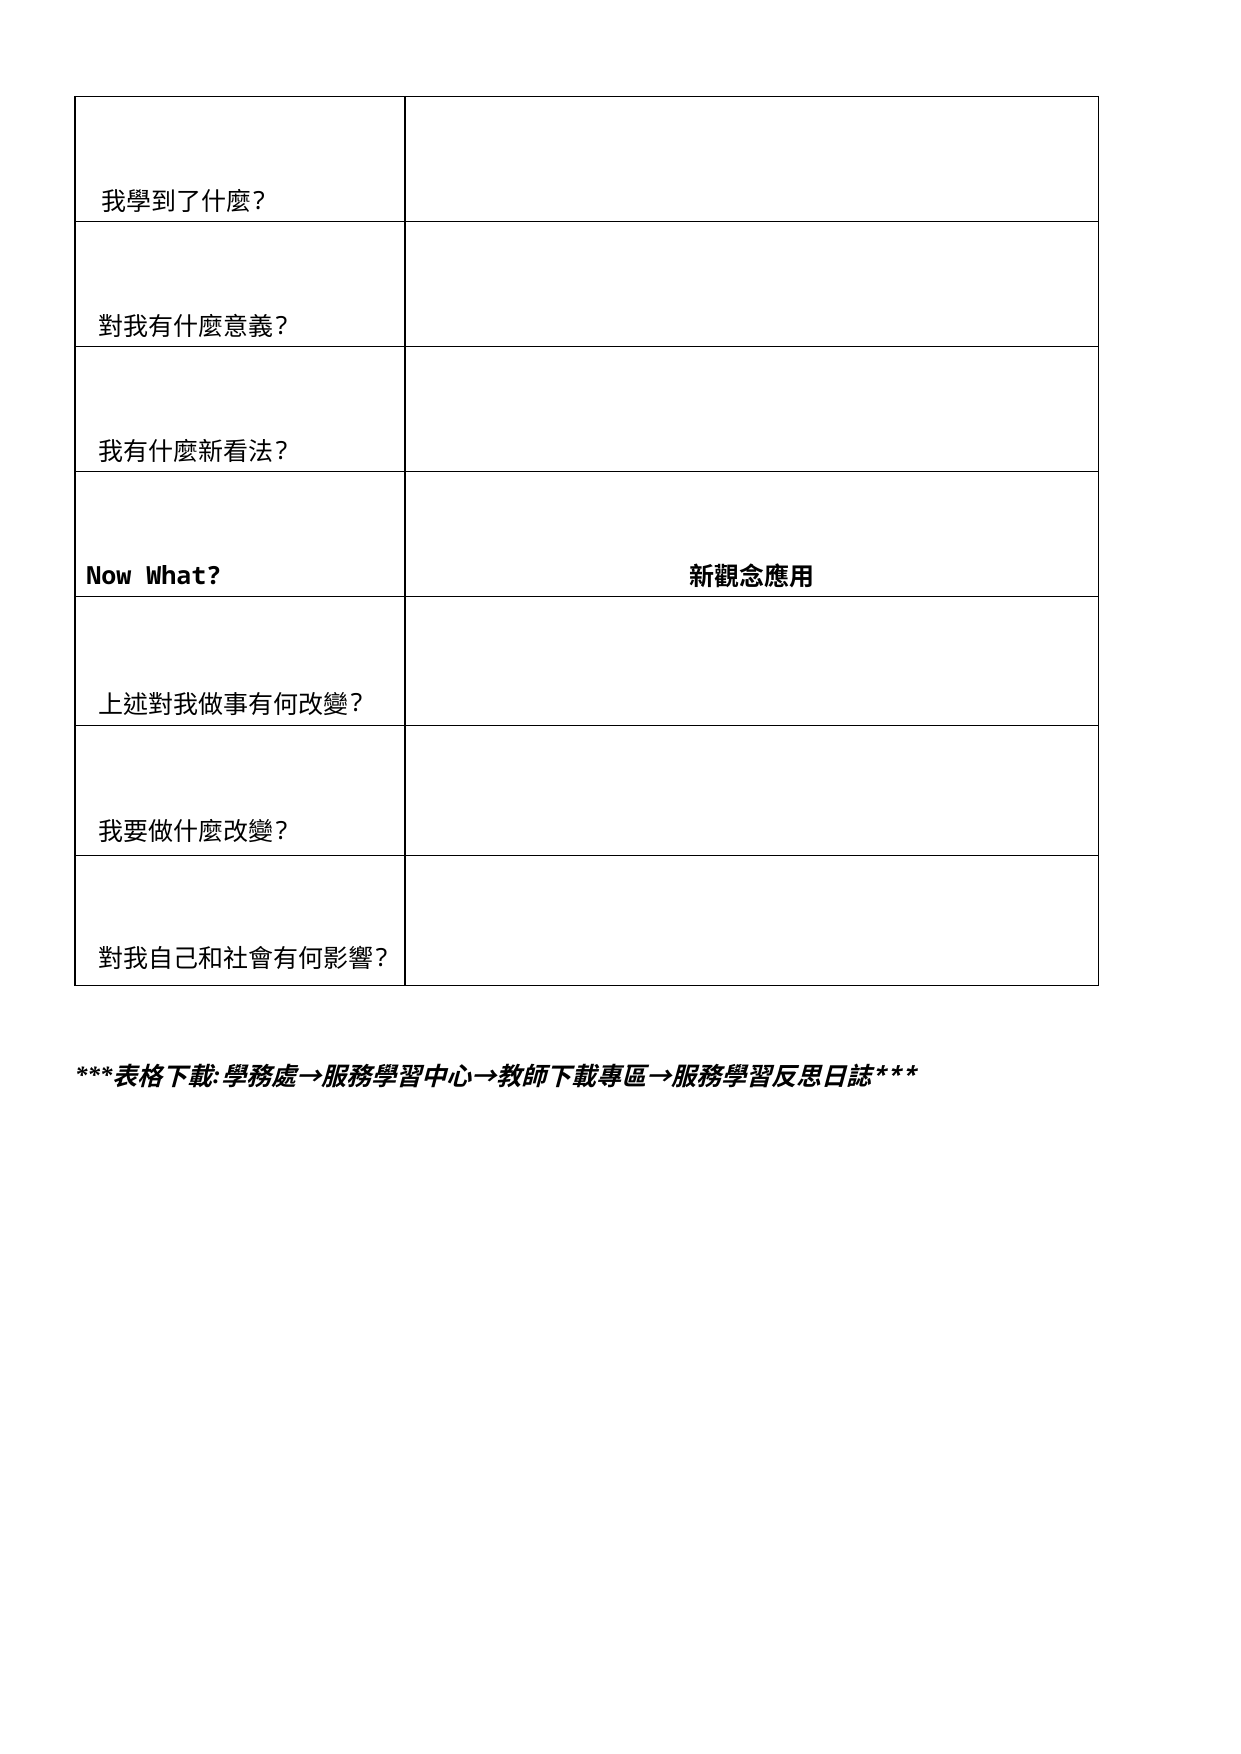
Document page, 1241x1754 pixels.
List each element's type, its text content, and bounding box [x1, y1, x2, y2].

table_cell 我有什麼新看法? [76, 347, 404, 471]
table_cell [406, 347, 1098, 471]
text ***表格下載:學務處→服務學習中心→教師下載專區→服務學習反思日誌*** [75, 1033, 1165, 1096]
table_cell 新觀念應用 [406, 472, 1098, 596]
table_cell Now What? [76, 472, 404, 596]
table_cell [406, 856, 1098, 985]
table_cell [406, 222, 1098, 346]
table_cell 上述對我做事有何改變? [76, 597, 404, 725]
table_cell 對我有什麼意義? [76, 222, 404, 346]
table_cell [406, 97, 1098, 221]
table_cell 我學到了什麼? [76, 97, 404, 221]
table_cell [406, 726, 1098, 855]
table_cell 我要做什麼改變? [76, 726, 404, 855]
table_cell 對我自己和社會有何影響? [76, 856, 404, 985]
table_cell [406, 597, 1098, 725]
